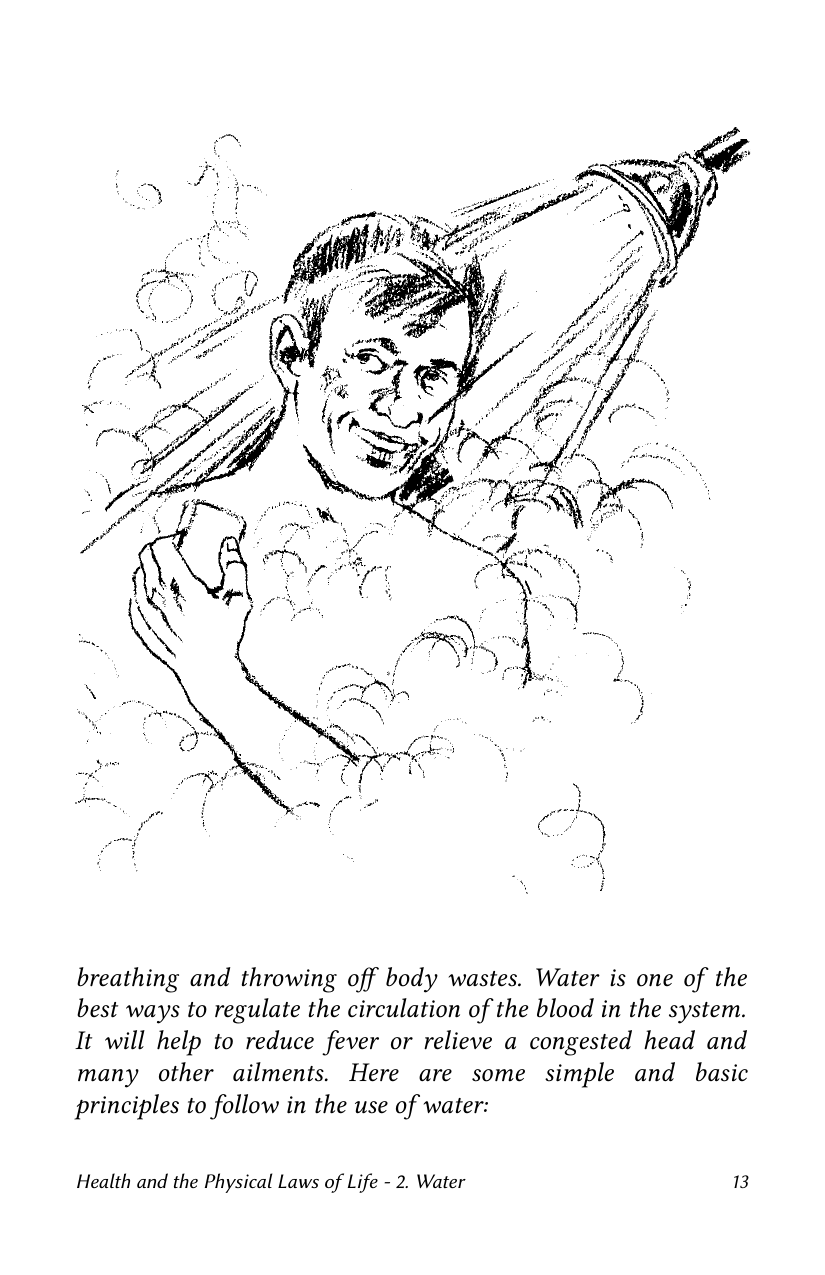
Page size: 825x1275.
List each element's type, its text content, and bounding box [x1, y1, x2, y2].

picture [75, 127, 750, 894]
text breathing and throwing off body wastes. Water is one of the best ways to regulate the circulation of the blood in the system. It will help to reduce fever or relieve a congested head and many other ailments. Here are some simple and basic principles to follow in the use of water: [75, 962, 750, 1120]
